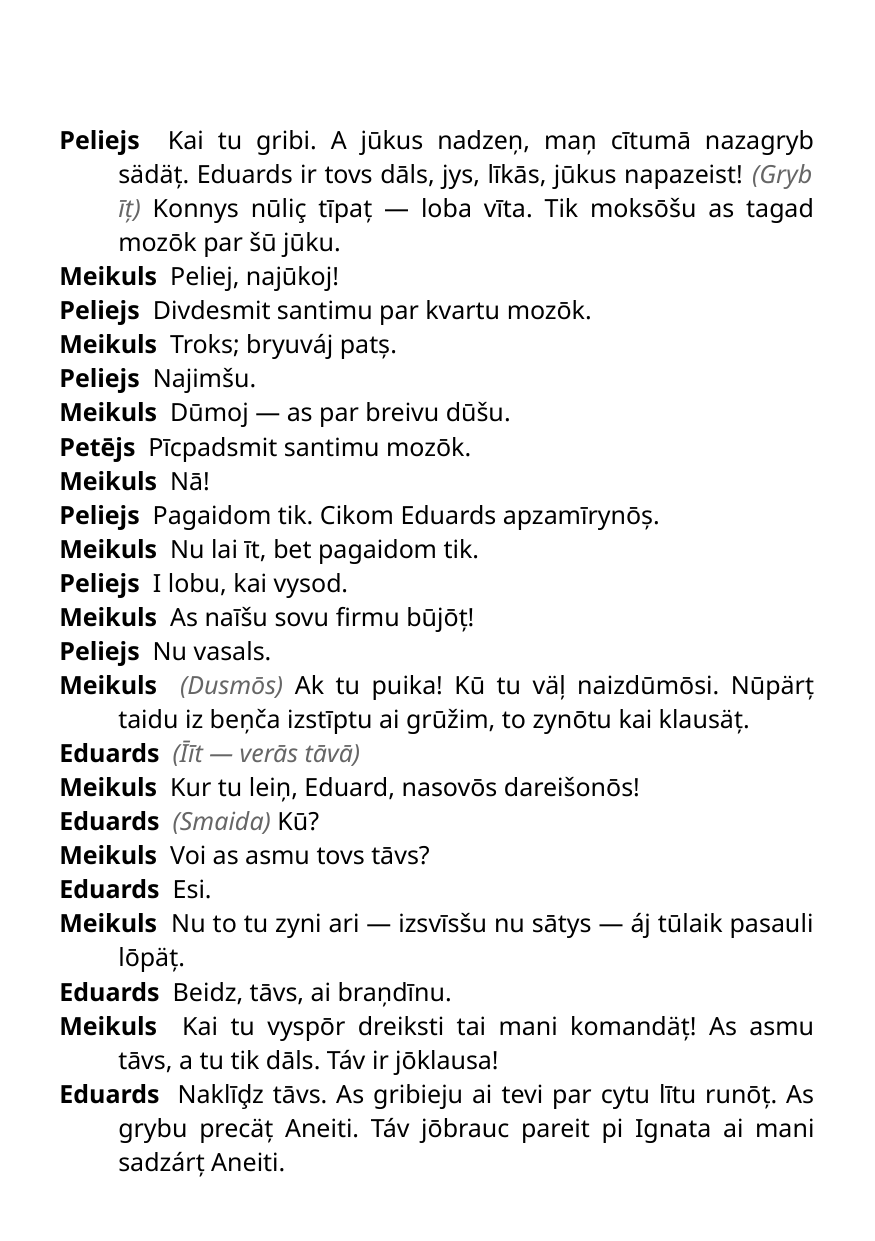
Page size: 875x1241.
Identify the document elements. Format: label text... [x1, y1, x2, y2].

text Meikuls Dūmoj — as par breivu dūšu. [59, 395, 815, 429]
text Peliejs Pagaidom tik. Cikom Eduards apzamīrynōș. [59, 497, 815, 531]
text Meikuls Troks; bryuváj patș. [59, 327, 815, 361]
text Eduards Beidz, tāvs, ai braņdīnu. [59, 974, 815, 1008]
text Meikuls (Dusmōs) Ak tu puika! Kū tu väļ naizdūmōsi. Nūpärț taidu iz beņča izstīptu ai grūžim, to zynōtu kai klausäț. [59, 668, 815, 736]
text Peliejs Divdesmit santimu par kvartu mozōk. [59, 293, 815, 327]
text Peliejs Najimšu. [59, 361, 815, 395]
text Eduards (Smaida) Kū? [59, 804, 815, 838]
text Meikuls Nu to tu zyni ari — izsvīsšu nu sātys — áj tūlaik pasauli lōpäț. [59, 906, 815, 974]
text Petējs Pīcpadsmit santimu mozōk. [59, 429, 815, 463]
text Eduards Naklīḑz tāvs. As gribieju ai tevi par cytu lītu runōț. As grybu precäț Aneiti. Táv jōbrauc pareit pi Ignata ai mani sadzárț Aneiti. [59, 1076, 815, 1178]
text Meikuls Nā! [59, 463, 815, 497]
text Meikuls As naīšu sovu firmu būjōț! [59, 599, 815, 633]
text Eduards (Īīt — verās tāvā) [59, 736, 815, 770]
text Peliejs Kai tu gribi. A jūkus nadzeņ, maņ cītumā nazagryb sädäț. Eduards ir tovs dāls, jys, līkās, jūkus napazeist! (Gryb īț) Konnys nūliç tīpaț — loba vīta. Tik moksōšu as tagad mozōk par šū jūku. [59, 123, 815, 259]
text Meikuls Nu lai īt, bet pagaidom tik. [59, 531, 815, 565]
text Meikuls Peliej, najūkoj! [59, 259, 815, 293]
text Meikuls Kur tu leiņ, Eduard, nasovōs dareišonōs! [59, 770, 815, 804]
text Meikuls Voi as asmu tovs tāvs? [59, 838, 815, 872]
text Meikuls Kai tu vyspōr dreiksti tai mani komandäț! As asmu tāvs, a tu tik dāls. Táv ir jōklausa! [59, 1008, 815, 1076]
text Peliejs Nu vasals. [59, 633, 815, 668]
text Eduards Esi. [59, 872, 815, 906]
text Peliejs I lobu, kai vysod. [59, 565, 815, 599]
